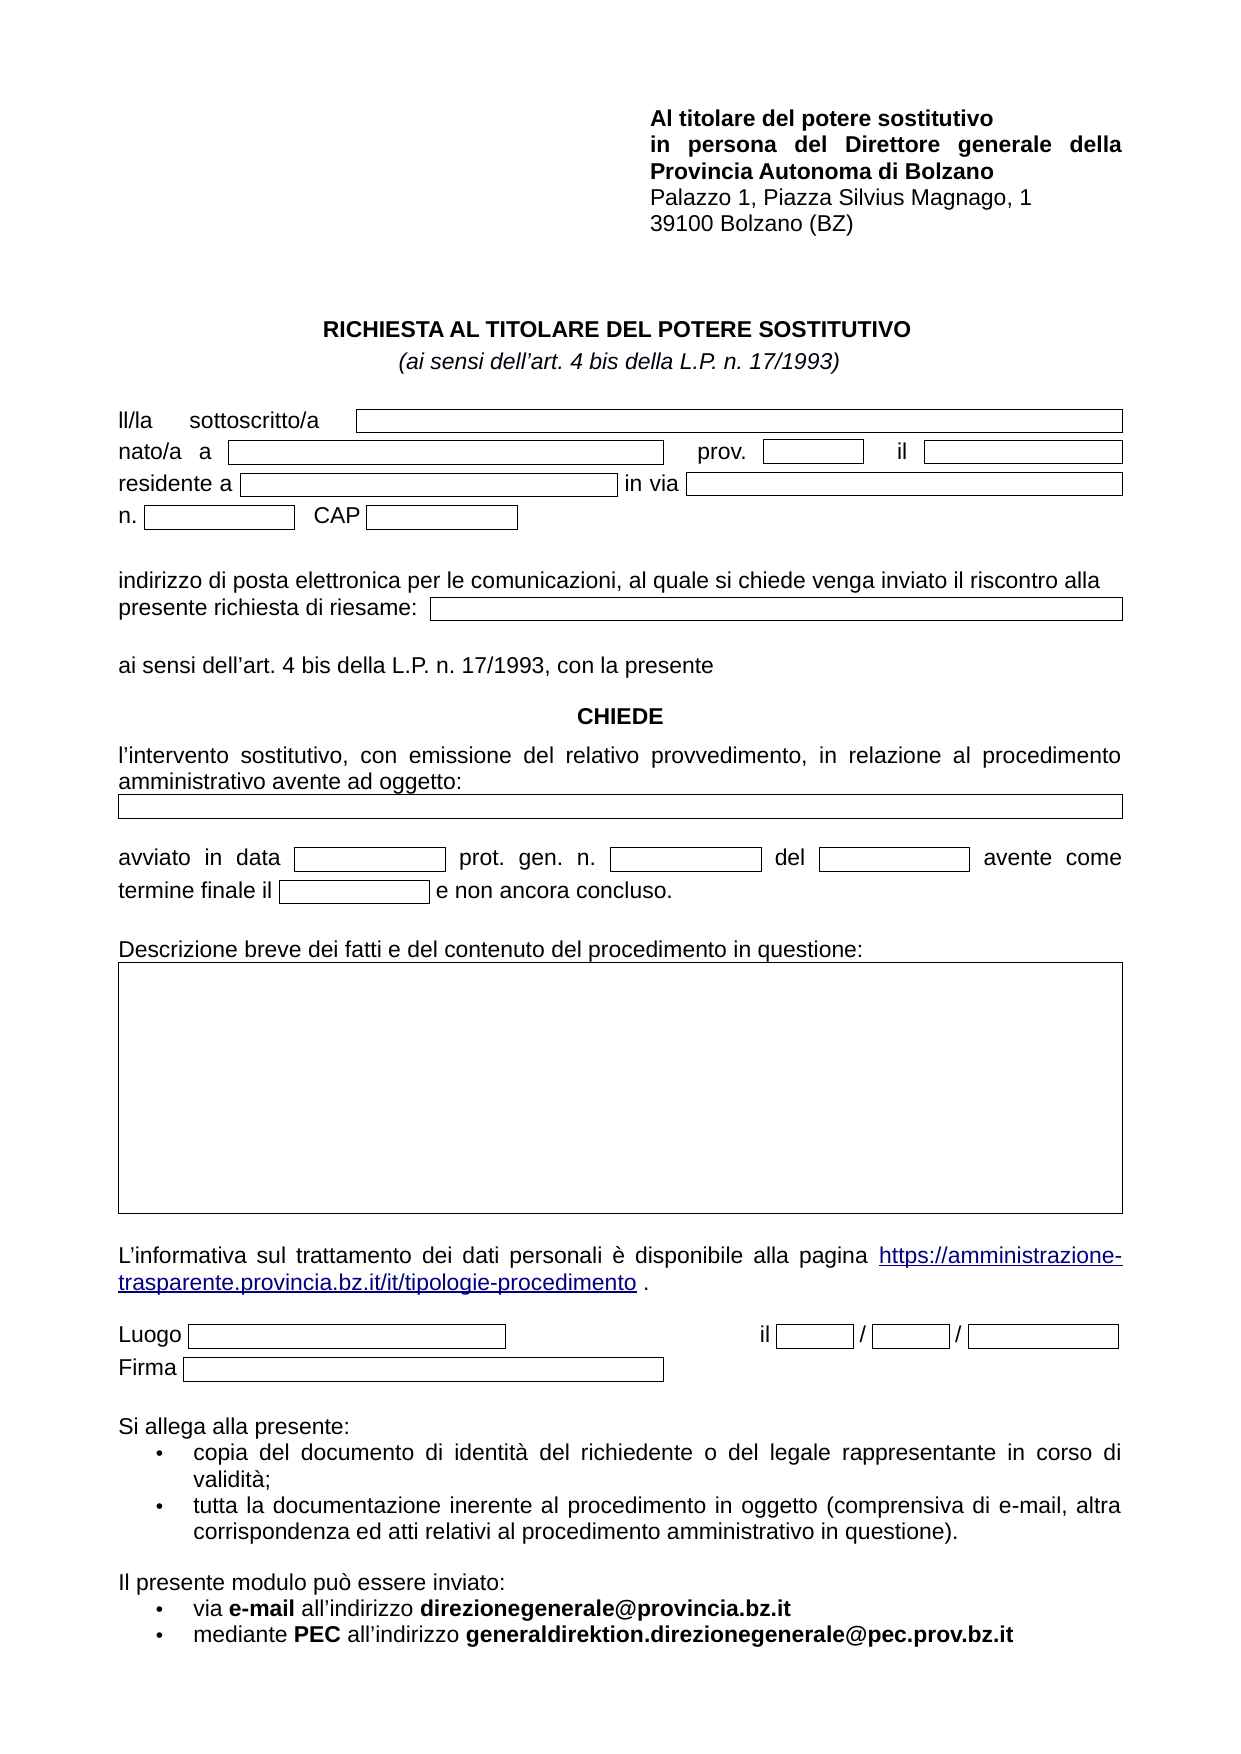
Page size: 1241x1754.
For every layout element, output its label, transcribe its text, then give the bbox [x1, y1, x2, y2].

text Descrizione breve dei fatti e del contenuto del procedimento in questione: [118, 936, 1122, 962]
list mediante PEC all’indirizzo generaldirektion.direzionegenerale@pec.prov.bz.it [156, 1621, 1122, 1648]
text Luogo il / / [118, 1321, 1122, 1354]
list tutta la documentazione inerente al procedimento in oggetto (comprensiva di e-mail, altra corrispondenza ed atti relativi al procedimento amministrativo in questione). [156, 1492, 1122, 1545]
text ll/la sottoscritto/a nato/a a prov. il residente a in via n. CAP [118, 407, 1122, 535]
text (ai sensi dell’art. 4 bis della L.P. n. 17/1993) [118, 348, 1122, 375]
text Si allega alla presente: [118, 1413, 1122, 1439]
text Il presente modulo può essere inviato: [118, 1569, 1122, 1595]
text Firma [118, 1354, 1122, 1387]
text avviato in data prot. gen. n. del avente come termine finale il e non ancora concluso. [118, 844, 1122, 909]
text l’intervento sostitutivo, con emissione del relativo provvedimento, in relazione al procedimento amministrativo avente ad oggetto: [118, 742, 1122, 794]
text Palazzo 1, Piazza Silvius Magnago, 1 39100 Bolzano (BZ) [650, 184, 1122, 263]
text ai sensi dell’art. 4 bis della L.P. n. 17/1993, con la presente [118, 652, 1122, 679]
text CHIEDE [118, 703, 1122, 729]
list via e-mail all’indirizzo direzionegenerale@provincia.bz.it [156, 1595, 1122, 1621]
text RICHIESTA AL TITOLARE DEL POTERE SOSTITUTIVO [118, 316, 1122, 342]
text Al titolare del potere sostitutivo [650, 105, 1122, 131]
list copia del documento di identità del richiedente o del legale rappresentante in corso di validità; [156, 1439, 1122, 1492]
text in persona del Direttore generale della Provincia Autonoma di Bolzano [650, 131, 1122, 184]
text indirizzo di posta elettronica per le comunicazioni, al quale si chiede venga inviato il riscontro alla presente richiesta di riesame: [118, 567, 1122, 626]
text L’informativa sul trattamento dei dati personali è disponibile alla pagina https://amministrazione-trasparente.provincia.bz.it/it/tipologie-procedimento . [118, 1242, 1122, 1295]
